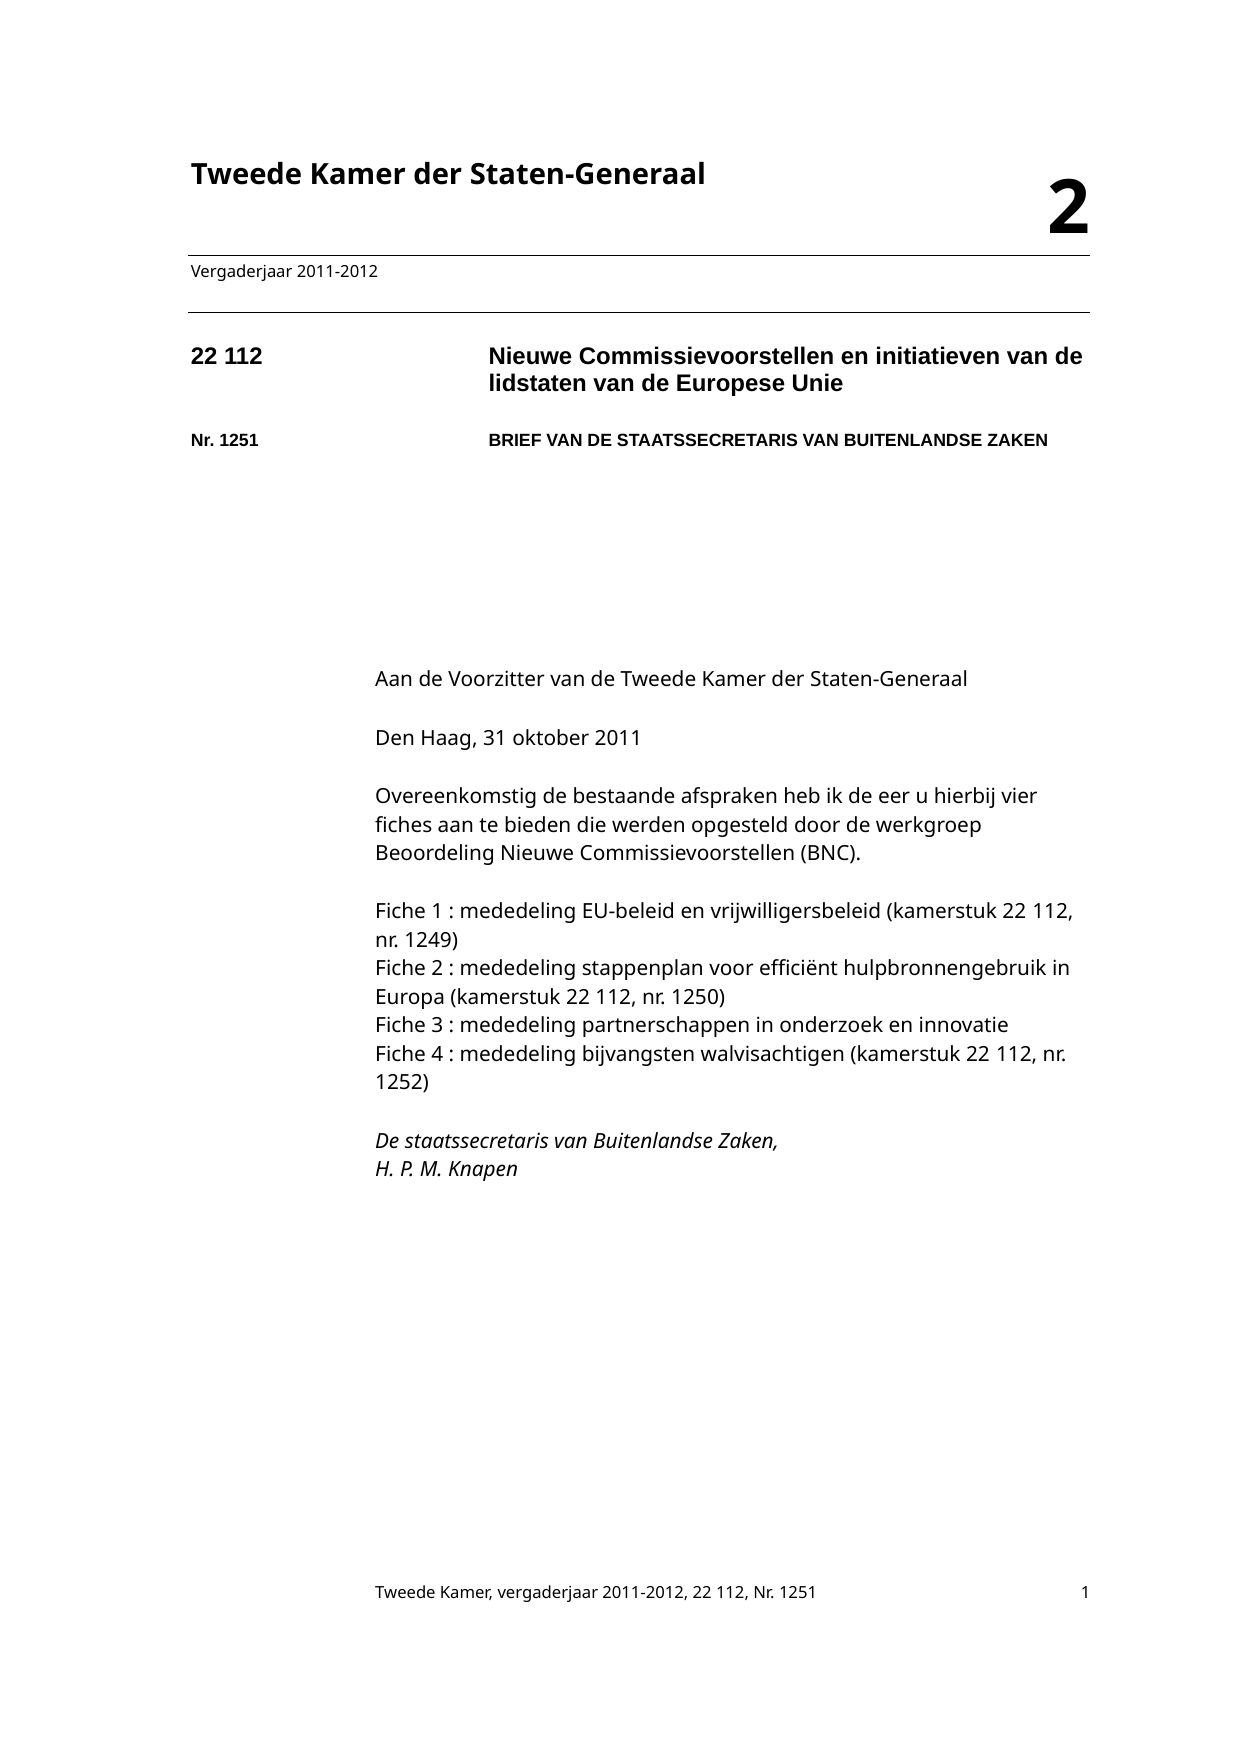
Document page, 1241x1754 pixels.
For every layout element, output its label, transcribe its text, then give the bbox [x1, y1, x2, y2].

text H. P. M. Knapen [375, 1154, 1090, 1183]
text Fiche 4 : mededeling bijvangsten walvisachtigen (kamerstuk 22 112, nr. 1252) [375, 1039, 1090, 1096]
table_cell Vergaderjaar 2011-2012 [188, 256, 485, 312]
text Den Haag, 31 oktober 2011 [375, 723, 1090, 751]
table_cell Nieuwe Commissievoorstellen en initiatieven van de lidstaten van de Europese Unie [485, 339, 1090, 427]
text Aan de Voorzitter van de Tweede Kamer der Staten-Generaal [375, 664, 1090, 693]
text Fiche 2 : mededeling stappenplan voor efficiënt hulpbronnengebruik in Europa (kamerstuk 22 112, nr. 1250) [375, 953, 1090, 1010]
text Overeenkomstig de bestaande afspraken heb ik de eer u hierbij vier fiches aan te bieden die werden opgesteld door de werkgroep Beoordeling Nieuwe Commissievoorstellen (BNC). [375, 781, 1090, 867]
table_cell [485, 313, 1090, 339]
table_cell BRIEF VAN DE STAATSSECRETARIS VAN BUITENLANDSE ZAKEN [485, 427, 1090, 546]
table_header Tweede Kamer der Staten-Generaal [188, 150, 909, 255]
table_header 2 [910, 150, 1090, 255]
table_cell 22 112 [188, 339, 485, 427]
table_cell [485, 256, 1090, 312]
text De staatssecretaris van Buitenlandse Zaken, [375, 1126, 1090, 1154]
text Fiche 3 : mededeling partnerschappen in onderzoek en innovatie [375, 1010, 1090, 1039]
table_cell Nr. 1251 [188, 427, 485, 546]
table_cell [188, 313, 485, 339]
text Fiche 1 : mededeling EU-beleid en vrijwilligersbeleid (kamerstuk 22 112, nr. 1249) [375, 897, 1090, 953]
